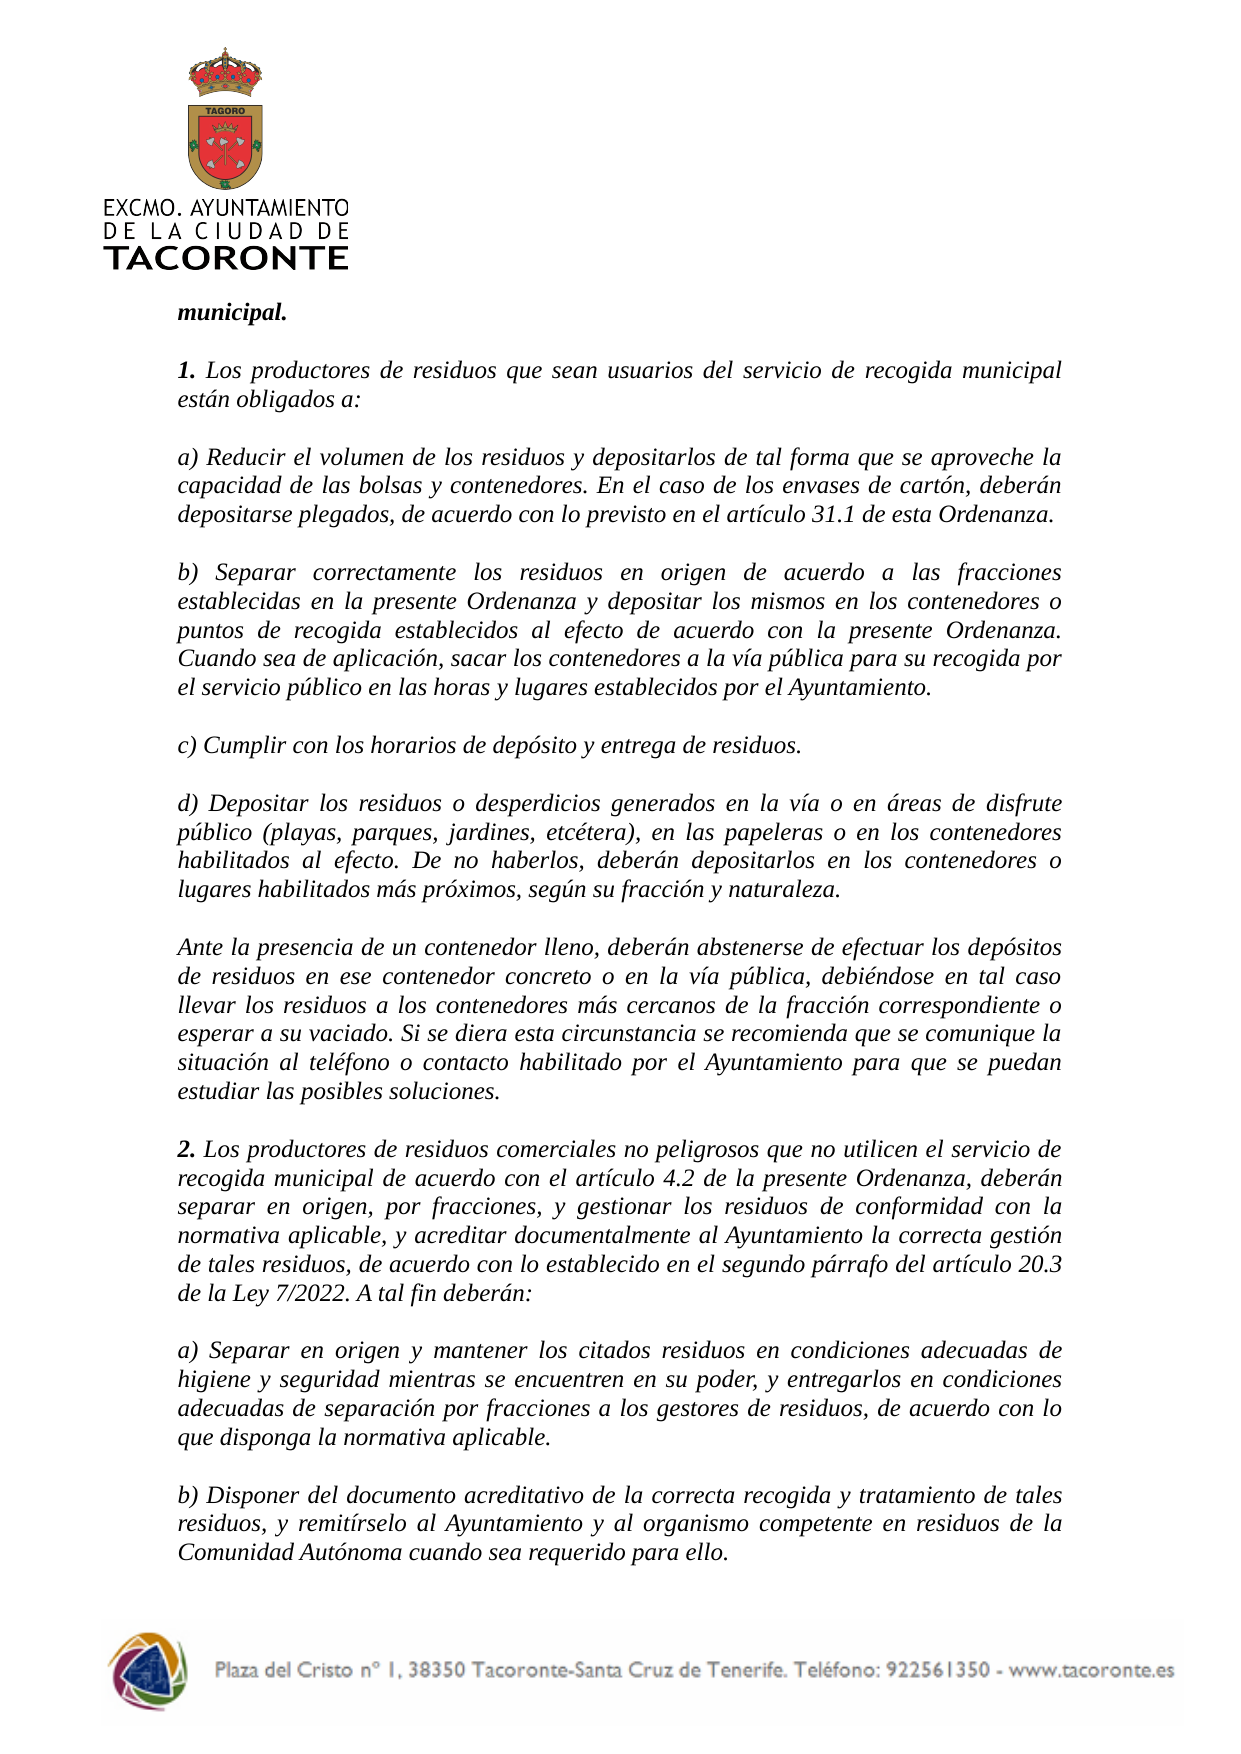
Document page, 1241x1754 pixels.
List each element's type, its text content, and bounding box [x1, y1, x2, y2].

picture [103, 47, 348, 270]
text 2. Los productores de residuos comerciales no peligrosos que no utilicen el servicio de recogida municipal de acuerdo con el artículo 4.2 de la presente Ordenanza, deberán separar en origen, por fracciones, y gestionar los residuos de conformidad con la normativa aplicable, y acreditar documentalmente al Ayuntamiento la correcta gestión de tales residuos, de acuerdo con lo establecido en el segundo párrafo del artículo 20.3 de la Ley 7/2022. A tal fin deberán: [177, 1134, 1063, 1306]
text c) Cumplir con los horarios de depósito y entrega de residuos. [177, 730, 1063, 759]
subtitle municipal. [177, 297, 1063, 326]
text b) Separar correctamente los residuos en origen de acuerdo a las fracciones establecidas en la presente Ordenanza y depositar los mismos en los contenedores o puntos de recogida establecidos al efecto de acuerdo con la presente Ordenanza. Cuando sea de aplicación, sacar los contenedores a la vía pública para su recogida por el servicio público en las horas y lugares establecidos por el Ayuntamiento. [177, 557, 1063, 701]
text d) Depositar los residuos o desperdicios generados en la vía o en áreas de disfrute público (playas, parques, jardines, etcétera), en las papeleras o en los contenedores habilitados al efecto. De no haberlos, deberán depositarlos en los contenedores o lugares habilitados más próximos, según su fracción y naturaleza. [177, 788, 1063, 903]
text b) Disponer del documento acreditativo de la correcta recogida y tratamiento de tales residuos, y remitírselo al Ayuntamiento y al organismo competente en residuos de la Comunidad Autónoma cuando sea requerido para ello. [177, 1480, 1063, 1566]
text Ante la presencia de un contenedor lleno, deberán abstenerse de efectuar los depósitos de residuos en ese contenedor concreto o en la vía pública, debiéndose en tal caso llevar los residuos a los contenedores más cercanos de la fracción correspondiente o esperar a su vaciado. Si se diera esta circunstancia se recomienda que se comunique la situación al teléfono o contacto habilitado por el Ayuntamiento para que se puedan estudiar las posibles soluciones. [177, 932, 1063, 1105]
text a) Reducir el volumen de los residuos y depositarlos de tal forma que se aproveche la capacidad de las bolsas y contenedores. En el caso de los envases de cartón, deberán depositarse plegados, de acuerdo con lo previsto en el artículo 31.1 de esta Ordenanza. [177, 442, 1063, 528]
text a) Separar en origen y mantener los citados residuos en condiciones adecuadas de higiene y seguridad mientras se encuentren en su poder, y entregarlos en condiciones adecuadas de separación por fracciones a los gestores de residuos, de acuerdo con lo que disponga la normativa aplicable. [177, 1336, 1063, 1451]
picture [101, 1619, 1184, 1726]
text 1. Los productores de residuos que sean usuarios del servicio de recogida municipal están obligados a: [177, 355, 1063, 413]
